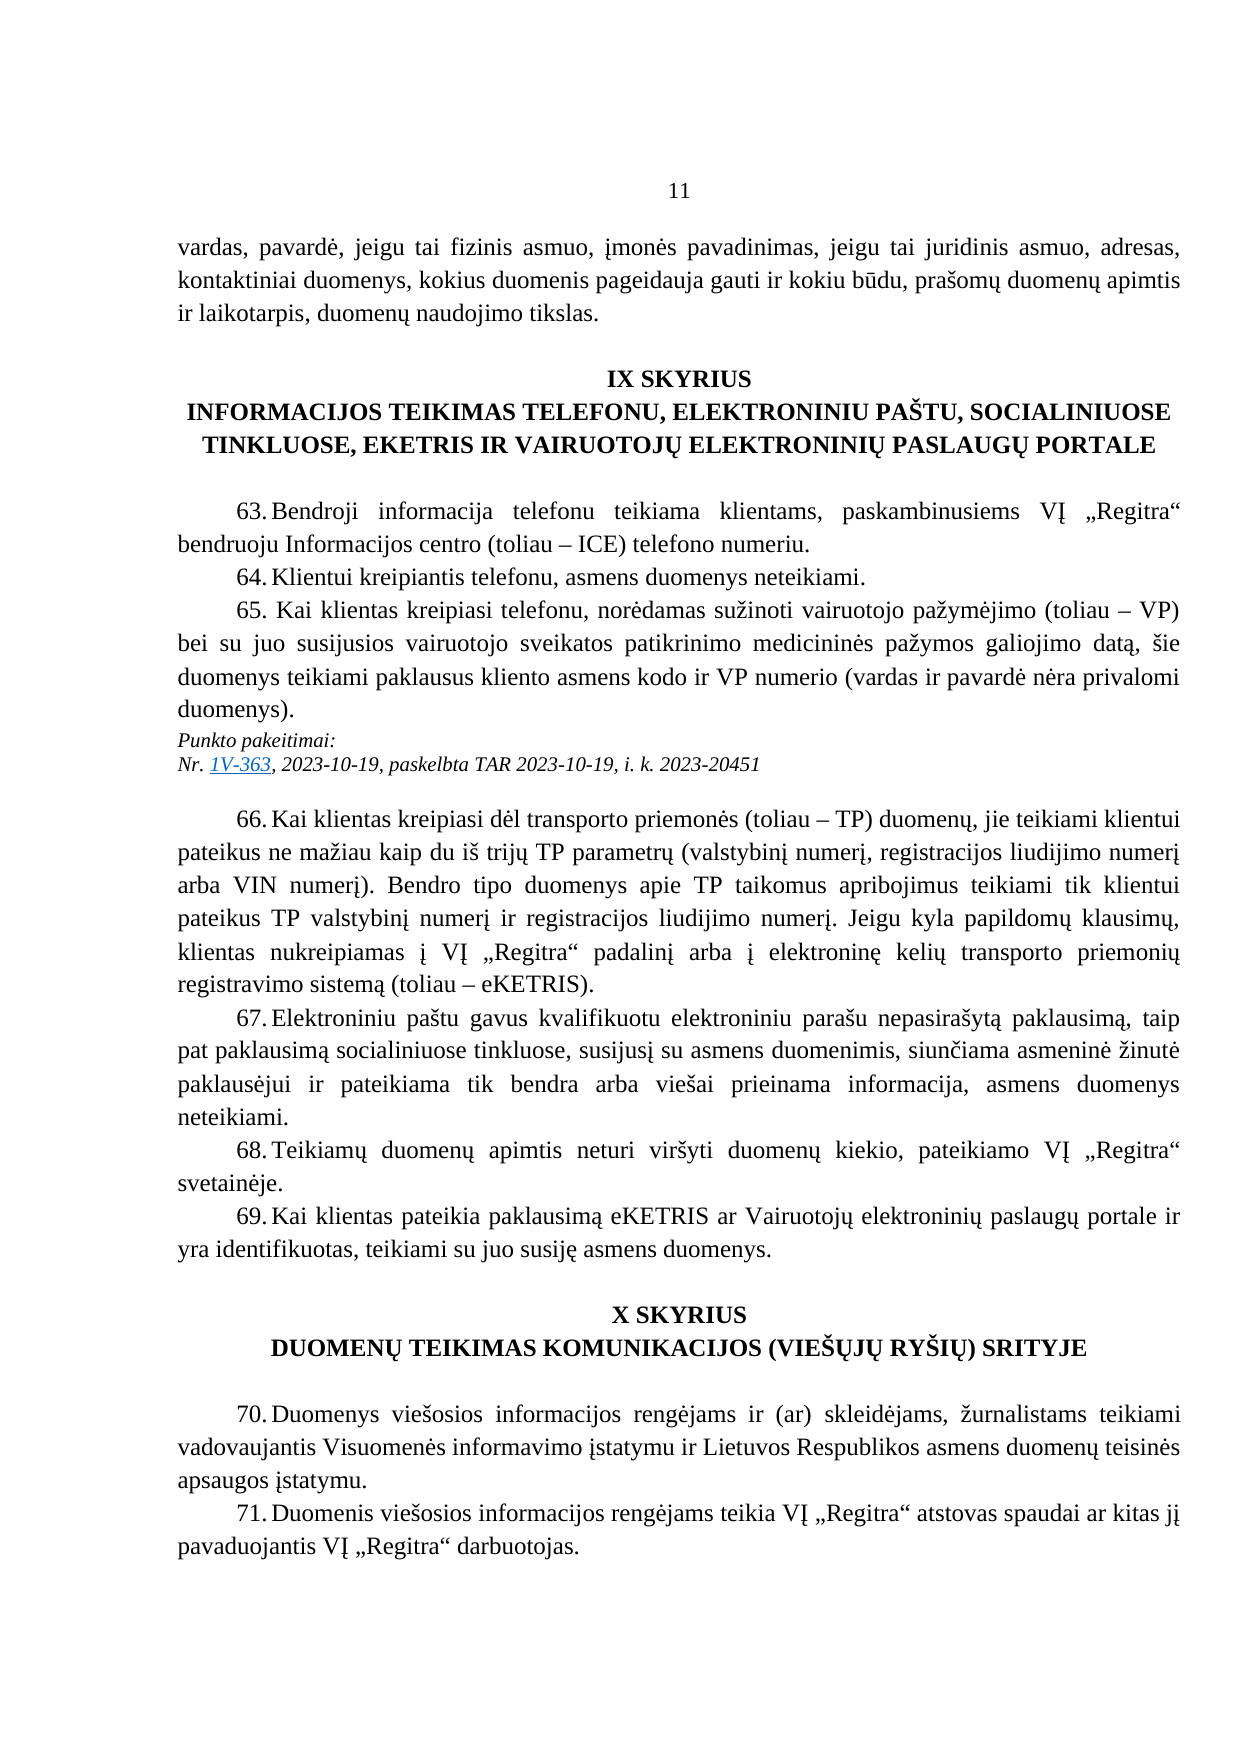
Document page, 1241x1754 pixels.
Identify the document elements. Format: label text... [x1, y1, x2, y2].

text 63. Bendroji informacija telefonu teikiama klientams, paskambinusiems VĮ „Regitra“ bendruoju Informacijos centro (toliau – ICE) telefono numeriu. [177, 496, 1181, 558]
text 70. Duomenys viešosios informacijos rengėjams ir (ar) skleidėjams, žurnalistams teikiami vadovaujantis Visuomenės informavimo įstatymu ir Lietuvos Respublikos asmens duomenų teisinės apsaugos įstatymu. [177, 1399, 1181, 1494]
text 71. Duomenis viešosios informacijos rengėjams teikia VĮ „Regitra“ atstovas spaudai ar kitas jį pavaduojantis VĮ „Regitra“ darbuotojas. [177, 1498, 1181, 1560]
text vardas, pavardė, jeigu tai fizinis asmuo, įmonės pavadinimas, jeigu tai juridinis asmuo, adresas, kontaktiniai duomenys, kokius duomenis pageidauja gauti ir kokiu būdu, prašomų duomenų apimtis ir laikotarpis, duomenų naudojimo tikslas. [177, 232, 1181, 327]
text 66. Kai klientas kreipiasi dėl transporto priemonės (toliau – TP) duomenų, jie teikiami klientui pateikus ne mažiau kaip du iš trijų TP parametrų (valstybinį numerį, registracijos liudijimo numerį arba VIN numerį). Bendro tipo duomenys apie TP taikomus apribojimus teikiami tik klientui pateikus TP valstybinį numerį ir registracijos liudijimo numerį. Jeigu kyla papildomų klausimų, klientas nukreipiamas į VĮ „Regitra“ padalinį arba į elektroninę kelių transporto priemonių registravimo sistemą (toliau – eKETRIS). [177, 804, 1181, 998]
text duomenų teikimas komunikacijos (viešųjų ryšių) srityje [177, 1333, 1181, 1362]
text Nr. 1V-363, 2023-10-19, paskelbta TAR 2023-10-19, i. k. 2023-20451 [177, 752, 1181, 776]
text Informacijos teikimas telefonu, elEKTRONINIU paštu, socIALINIUOSE tinkluose, eketris ir VAIRUOTOJŲ ELEKTRONINIŲ PASLAUGŲ PORTALE [177, 397, 1181, 459]
text X SKYRIUS [177, 1300, 1181, 1328]
text 69. Kai klientas pateikia paklausimą eKETRIS ar Vairuotojų elektroninių paslaugų portale ir yra identifikuotas, teikiami su juo susiję asmens duomenys. [177, 1201, 1181, 1262]
text Punkto pakeitimai: [177, 728, 1181, 752]
text 65. Kai klientas kreipiasi telefonu, norėdamas sužinoti vairuotojo pažymėjimo (toliau – VP) bei su juo susijusios vairuotojo sveikatos patikrinimo medicininės pažymos galiojimo datą, šie duomenys teikiami paklausus kliento asmens kodo ir VP numerio (vardas ir pavardė nėra privalomi duomenys). [177, 596, 1181, 723]
text 67. Elektroniniu paštu gavus kvalifikuotu elektroniniu parašu nepasirašytą paklausimą, taip pat paklausimą socialiniuose tinkluose, susijusį su asmens duomenimis, siunčiama asmeninė žinutė paklausėjui ir pateikiama tik bendra arba viešai prieinama informacija, asmens duomenys neteikiami. [177, 1003, 1181, 1130]
text IX SKYRIUS [177, 364, 1181, 393]
text 68. Teikiamų duomenų apimtis neturi viršyti duomenų kiekio, pateikiamo VĮ „Regitra“ svetainėje. [177, 1135, 1181, 1196]
text 64. Klientui kreipiantis telefonu, asmens duomenys neteikiami. [177, 562, 1181, 591]
